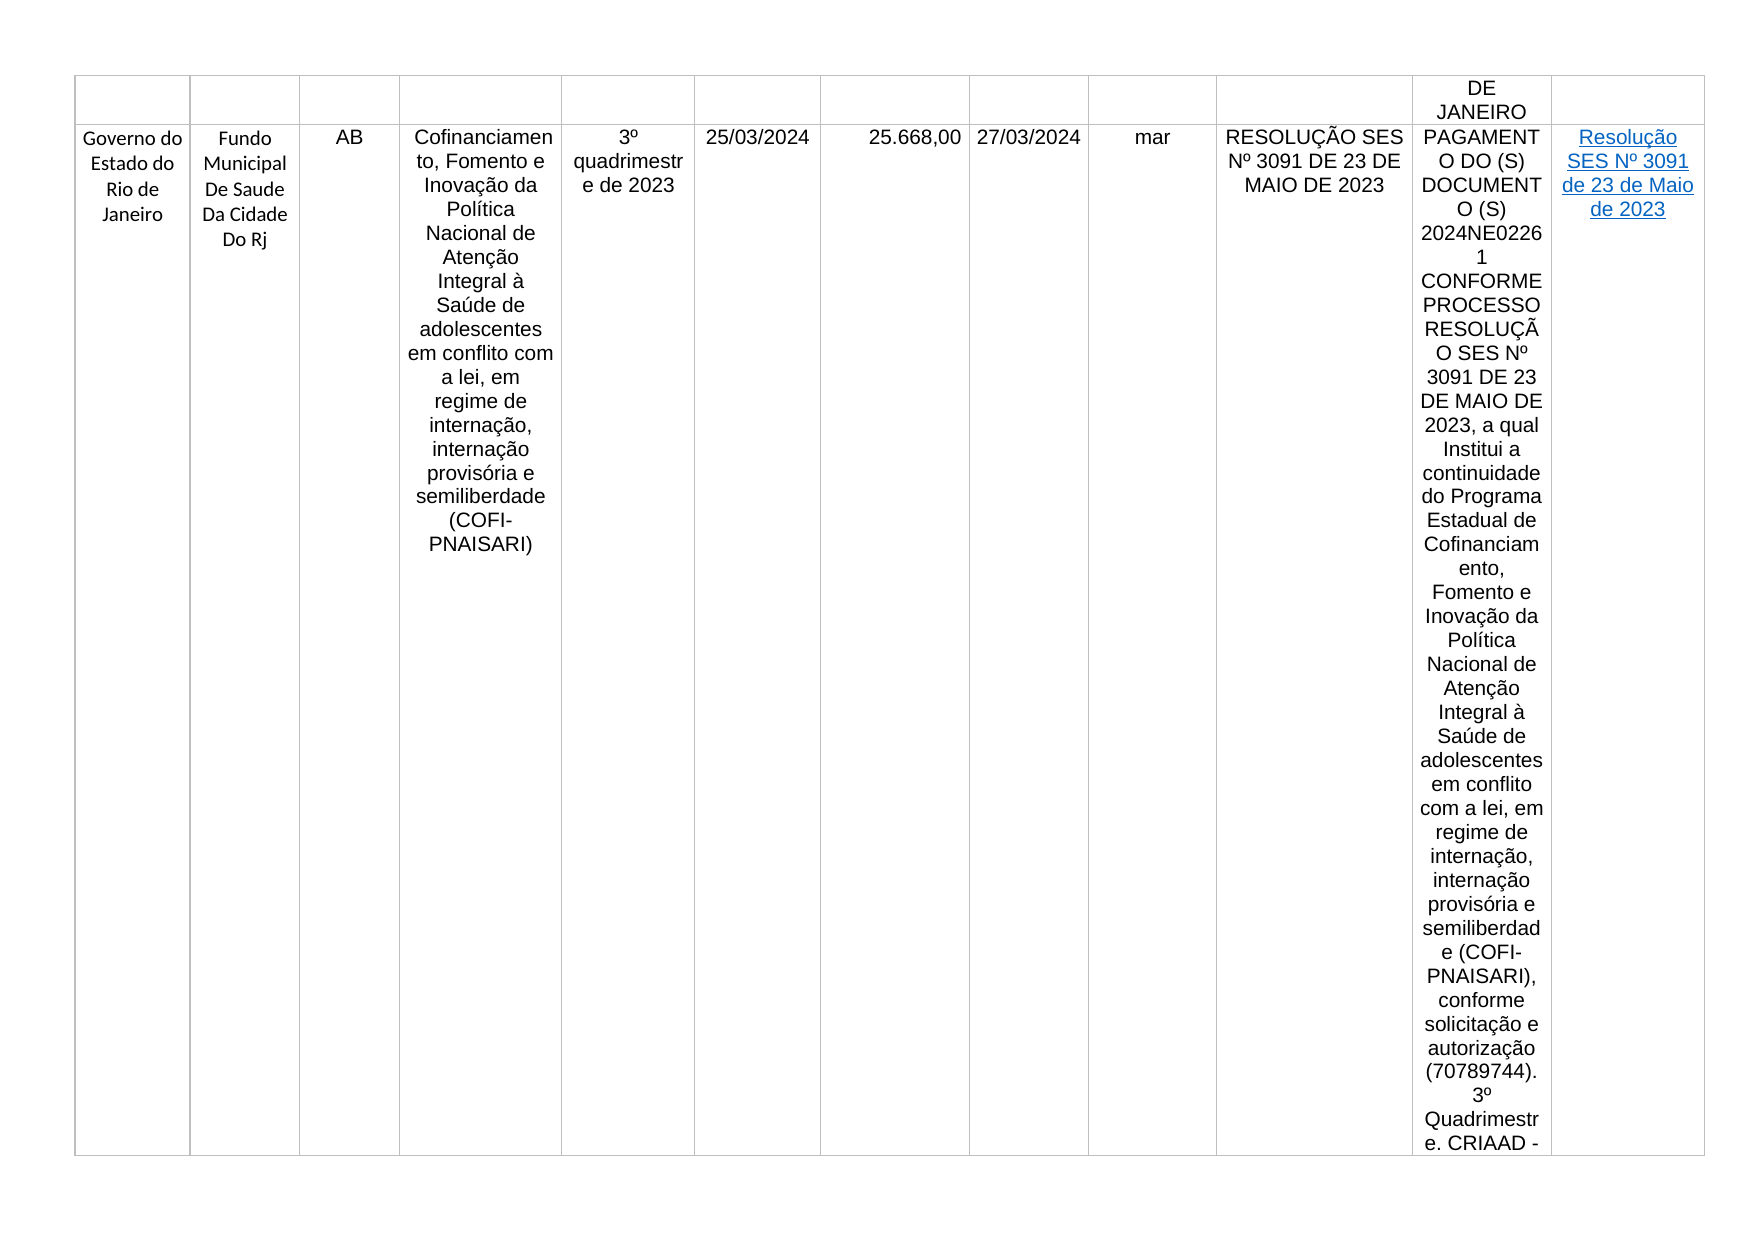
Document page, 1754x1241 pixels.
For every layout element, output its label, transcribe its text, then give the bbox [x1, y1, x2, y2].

table_cell [1552, 76, 1704, 124]
table_cell 25/03/2024 [695, 125, 820, 1155]
table_cell Governo do Estado do Rio de Janeiro [76, 125, 189, 1155]
table_cell RESOLUÇÃO SES Nº 3091 DE 23 DE MAIO DE 2023 [1217, 125, 1412, 1155]
table_cell 25.668,00 [821, 125, 969, 1155]
table_cell Fundo Municipal De Saude Da Cidade Do Rj [191, 125, 299, 1155]
table_cell [970, 76, 1088, 124]
table_cell [400, 76, 561, 124]
table_cell [1217, 76, 1412, 124]
table_cell AB [300, 125, 399, 1155]
table_cell Cofinanciamento, Fomento e Inovação da Política Nacional de Atenção Integral à Saúde de adolescentes em conflito com a lei, em regime de internação, internação provisória e semiliberdade (COFI-PNAISARI) [400, 125, 561, 1155]
table_cell [821, 76, 969, 124]
table_cell DE JANEIRO [1413, 76, 1551, 124]
table_cell [300, 76, 399, 124]
table_cell 27/03/2024 [970, 125, 1088, 1155]
table_cell [76, 76, 189, 124]
table_cell [695, 76, 820, 124]
table_cell [1089, 76, 1216, 124]
table_cell [191, 76, 299, 124]
table_cell mar [1089, 125, 1216, 1155]
table_cell [562, 76, 694, 124]
table_cell PAGAMENTO DO (S) DOCUMENTO (S) 2024NE02261 CONFORME PROCESSO RESOLUÇÃO SES Nº 3091 DE 23 DE MAIO DE 2023, a qual Institui a continuidade do Programa Estadual de Cofinanciamento, Fomento e Inovação da Política Nacional de Atenção Integral à Saúde de adolescentes em conflito com a lei, em regime de internação, internação provisória e semiliberdade (COFI-PNAISARI), conforme solicitação e autorização (70789744). 3º Quadrimestre. CRIAAD [1413, 125, 1551, 1155]
table_cell Resolução SES Nº 3091 de 23 de Maio de 2023 [1552, 125, 1704, 1155]
table_cell 3º quadrimestre de 2023 [562, 125, 694, 1155]
